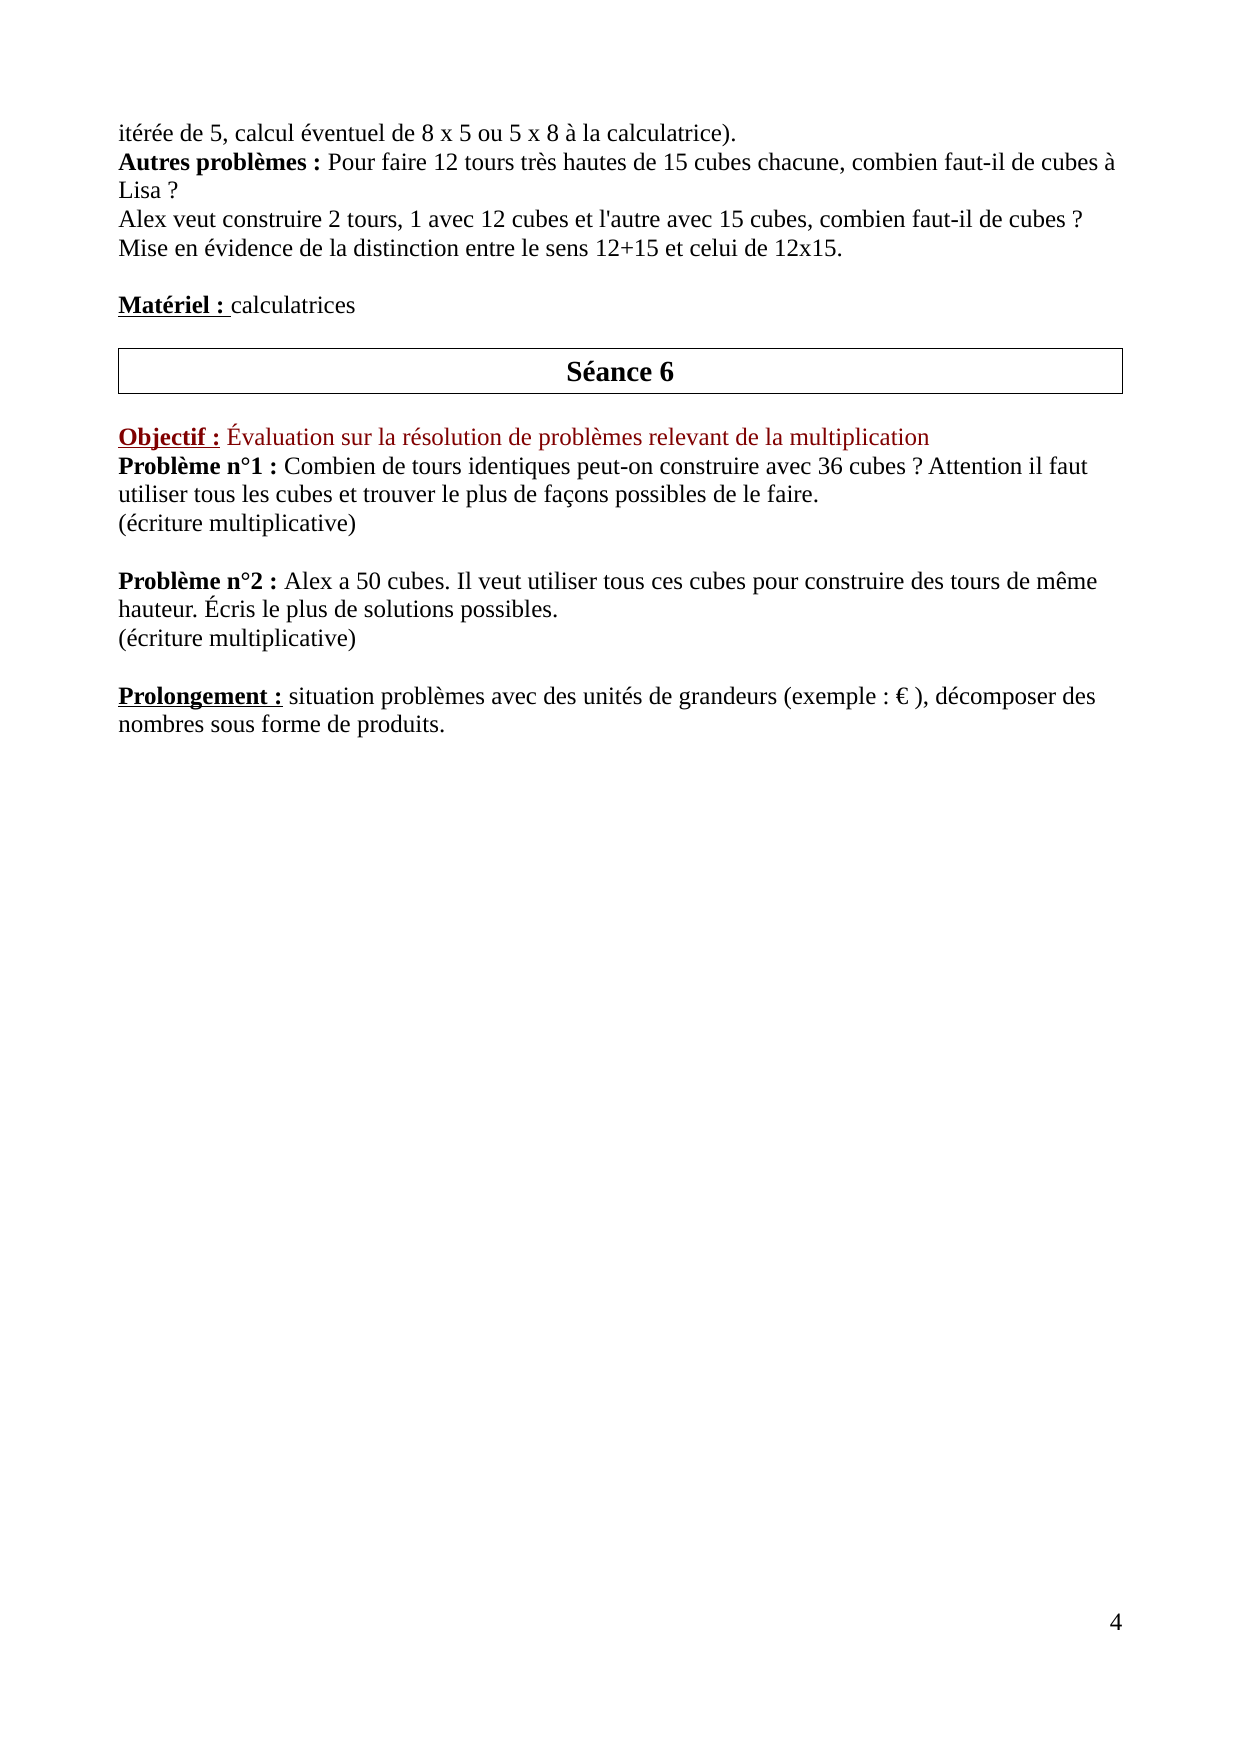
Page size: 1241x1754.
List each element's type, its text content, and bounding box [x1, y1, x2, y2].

text Objectif : Évaluation sur la résolution de problèmes relevant de la multiplication [118, 422, 1122, 451]
text (écriture multiplicative) [118, 508, 1122, 537]
text Alex veut construire 2 tours, 1 avec 12 cubes et l'autre avec 15 cubes, combien faut-il de cubes ? [118, 204, 1122, 233]
text Prolongement : situation problèmes avec des unités de grandeurs (exemple : € ), décomposer des nombres sous forme de produits. [118, 681, 1122, 738]
text Autres problèmes : Pour faire 12 tours très hautes de 15 cubes chacune, combien faut-il de cubes à Lisa ? [118, 147, 1122, 204]
text Problème n°2 : Alex a 50 cubes. Il veut utiliser tous ces cubes pour construire des tours de même hauteur. Écris le plus de solutions possibles. [118, 566, 1122, 623]
text Problème n°1 : Combien de tours identiques peut-on construire avec 36 cubes ? Attention il faut utiliser tous les cubes et trouver le plus de façons possibles de le faire. [118, 451, 1122, 508]
text Matériel : calculatrices [118, 291, 1122, 319]
table_header Séance 6 [119, 349, 1122, 393]
text (écriture multiplicative) [118, 623, 1122, 652]
text Mise en évidence de la distinction entre le sens 12+15 et celui de 12x15. [118, 233, 1122, 262]
text itérée de 5, calcul éventuel de 8 x 5 ou 5 x 8 à la calculatrice). [118, 118, 1122, 147]
